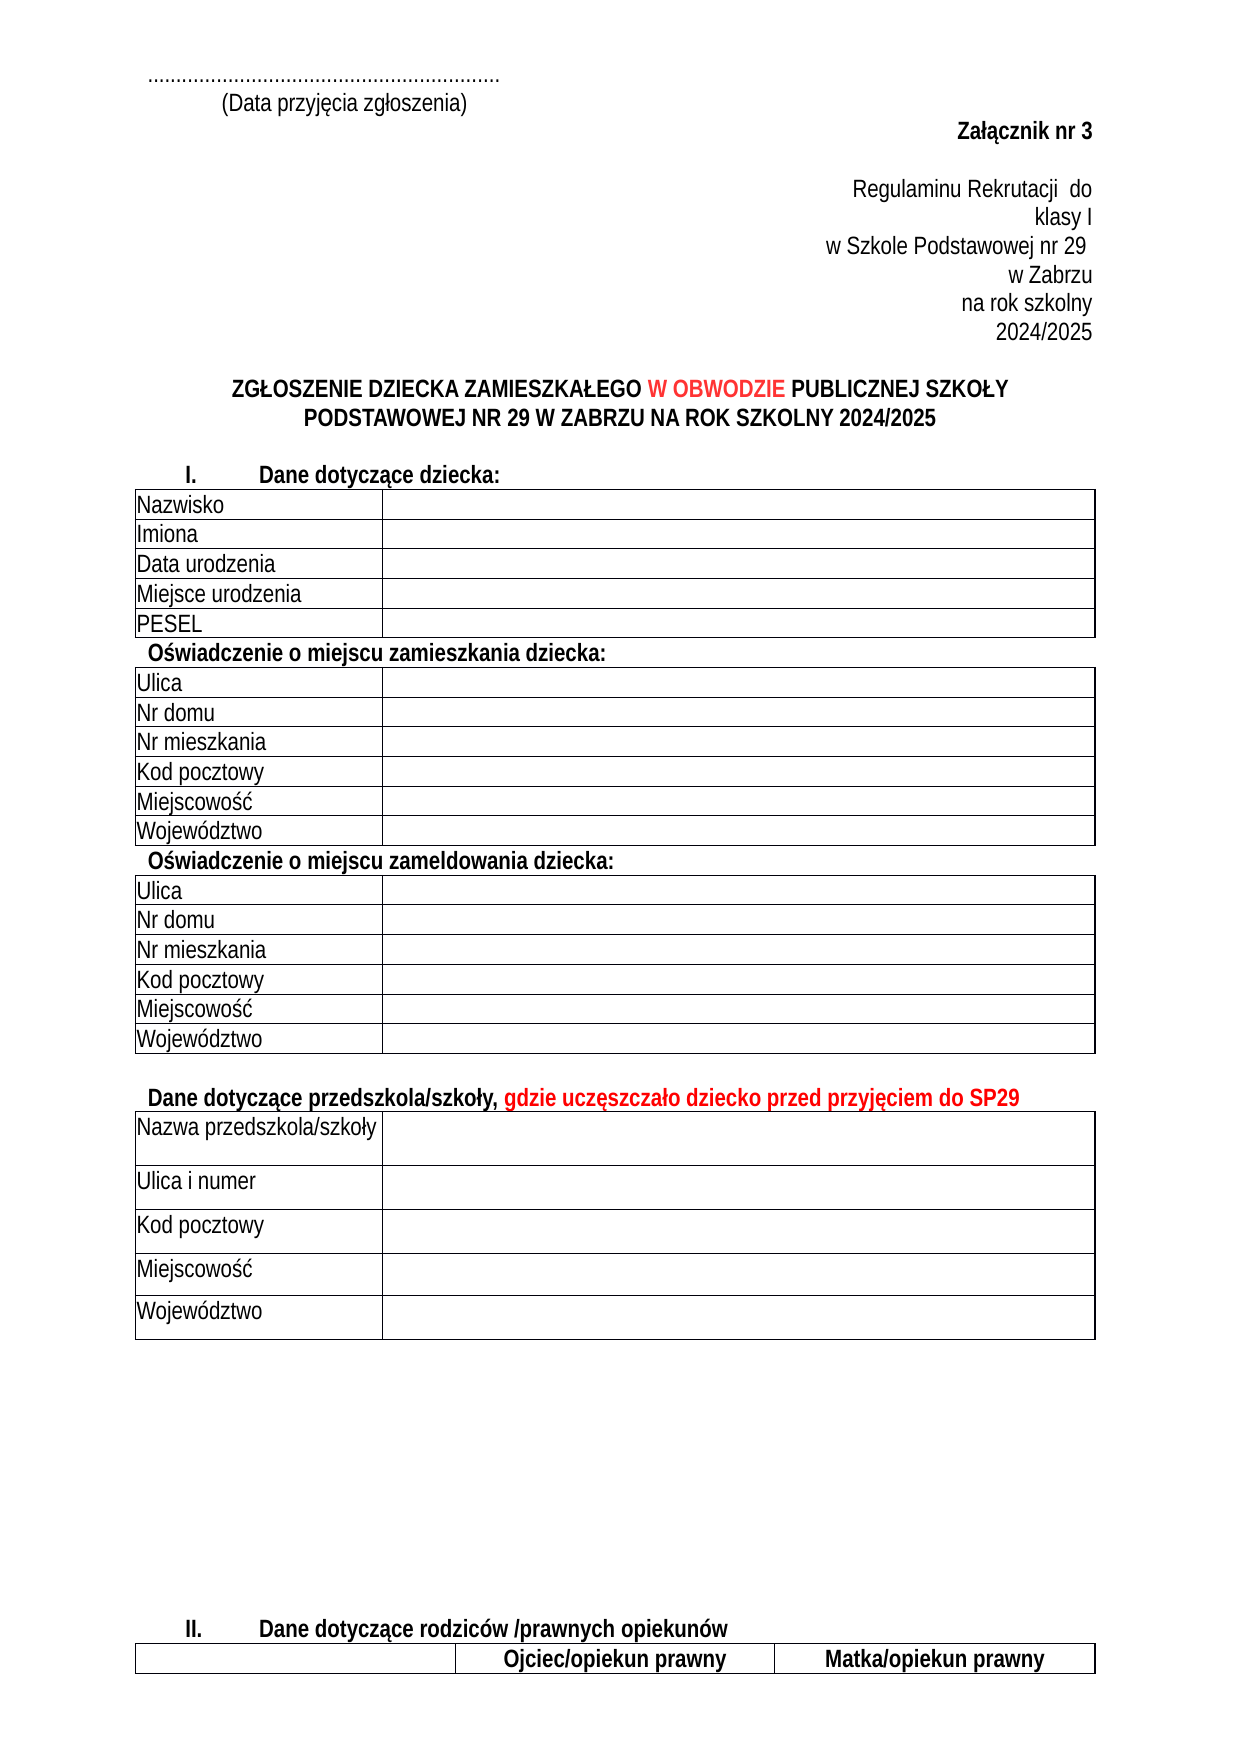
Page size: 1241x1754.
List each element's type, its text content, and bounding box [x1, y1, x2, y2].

table_cell Województwo [136, 816, 382, 845]
table_cell Nr mieszkania [136, 727, 382, 756]
table_header [383, 1112, 1094, 1165]
table_cell [383, 727, 1094, 756]
table_cell [383, 1024, 1094, 1053]
table_cell [383, 935, 1094, 964]
text Oświadczenie o miejscu zameldowania dziecka: [148, 846, 1092, 875]
table_cell [383, 1210, 1094, 1253]
table_header Nazwisko [136, 490, 382, 518]
table_cell Ulica i numer [136, 1166, 382, 1209]
table_header Ulica [136, 876, 382, 904]
list Dane dotyczące rodziców /prawnych opiekunów [185, 1614, 1092, 1643]
table_header [383, 668, 1094, 697]
table_cell [383, 965, 1094, 993]
text Oświadczenie o miejscu zamieszkania dziecka: [148, 638, 1092, 667]
table_cell Nr domu [136, 698, 382, 726]
text Dane dotyczące przedszkola/szkoły, gdzie uczęszczało dziecko przed przyjęciem do SP29 [148, 1082, 1092, 1111]
text Regulaminu Rekrutacji do klasy I [295, 145, 1092, 231]
table_cell [383, 787, 1094, 815]
table_header Matka/opiekun prawny [775, 1644, 1094, 1673]
table_header Nazwa przedszkola/szkoły [136, 1112, 382, 1165]
table_cell [383, 520, 1094, 548]
table_cell Kod pocztowy [136, 965, 382, 993]
table_cell [383, 757, 1094, 786]
table_cell [383, 609, 1094, 637]
table_header [383, 490, 1094, 518]
list Dane dotyczące dziecka: [185, 460, 1092, 489]
table_cell [383, 1254, 1094, 1295]
table_header [383, 876, 1094, 904]
text (Data przyjęcia zgłoszenia) [148, 88, 1092, 116]
table_cell Województwo [136, 1296, 382, 1338]
table_cell Kod pocztowy [136, 757, 382, 786]
text w Szkole Podstawowej nr 29 [738, 231, 1092, 259]
table_cell Miejscowość [136, 1254, 382, 1295]
table_cell Kod pocztowy [136, 1210, 382, 1253]
table_cell Miejsce urodzenia [136, 579, 382, 607]
table_cell [383, 995, 1094, 1023]
table_cell Imiona [136, 520, 382, 548]
text w Zabrzu [738, 259, 1092, 288]
table_cell Miejscowość [136, 787, 382, 815]
table_cell [383, 698, 1094, 726]
table_cell Nr mieszkania [136, 935, 382, 964]
table_cell [383, 905, 1094, 934]
table_cell [383, 816, 1094, 845]
table_cell PESEL [136, 609, 382, 637]
table_cell Data urodzenia [136, 549, 382, 578]
table_cell [383, 579, 1094, 607]
table_header [136, 1644, 455, 1673]
table_cell [383, 1296, 1094, 1338]
table_header Ulica [136, 668, 382, 697]
table_header Ojciec/opiekun prawny [456, 1644, 774, 1673]
text ZGŁOSZENIE DZIECKA ZAMIESZKAŁEGO W OBWODZIE PUBLICZNEJ SZKOŁY PODSTAWOWEJ NR 29 W ZABRZU NA ROK SZKOLNY 2024/2025 [148, 374, 1092, 431]
list na rok szkolny 2024/2025 [815, 288, 1092, 346]
table_cell Nr domu [136, 905, 382, 934]
table_cell [383, 1166, 1094, 1209]
text Załącznik nr 3 [148, 116, 1092, 145]
table_cell [383, 549, 1094, 578]
table_cell Miejscowość [136, 995, 382, 1023]
table_cell Województwo [136, 1024, 382, 1053]
